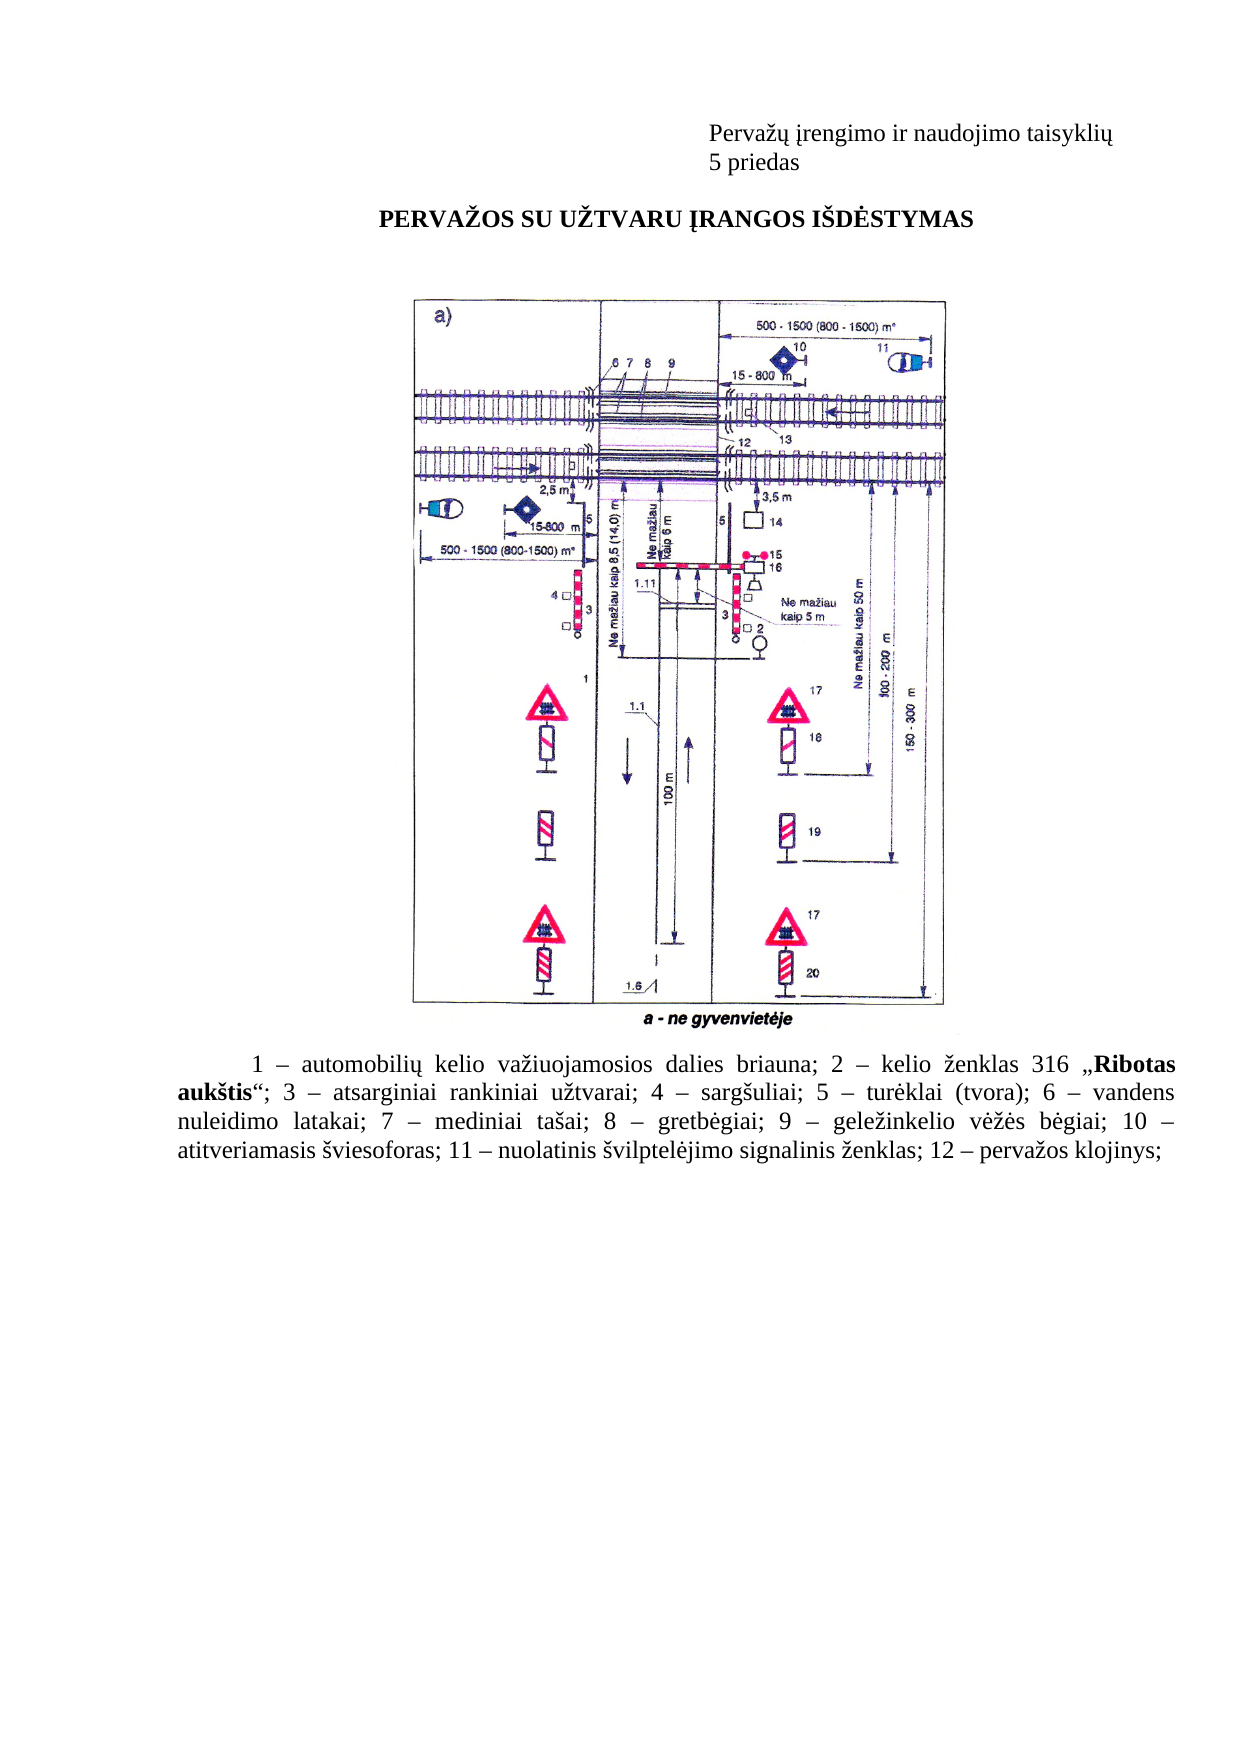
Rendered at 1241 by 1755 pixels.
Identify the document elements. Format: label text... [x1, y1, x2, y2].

text PERVAŽOS SU UŽTVARU ĮRANGOS IŠDĖSTYMAS [177, 204, 1176, 233]
text Pervažų įrengimo ir naudojimo taisyklių [709, 118, 1176, 147]
text 1 – automobilių kelio važiuojamosios dalies briauna; 2 – kelio ženklas 316 „Ribotas aukštis“; 3 – atsarginiai rankiniai užtvarai; 4 – sargšuliai; 5 – turėklai (tvora); 6 – vandens nuleidimo latakai; 7 – mediniai tašai; 8 – gretbėgiai; 9 – geležinkelio vėžės bėgiai; 10 – atitveriamasis šviesoforas; 11 – nuolatinis švilptelėjimo signalinis ženklas; 12 – pervažos klojinys; [177, 1049, 1176, 1164]
text 5 priedas [177, 147, 1176, 176]
